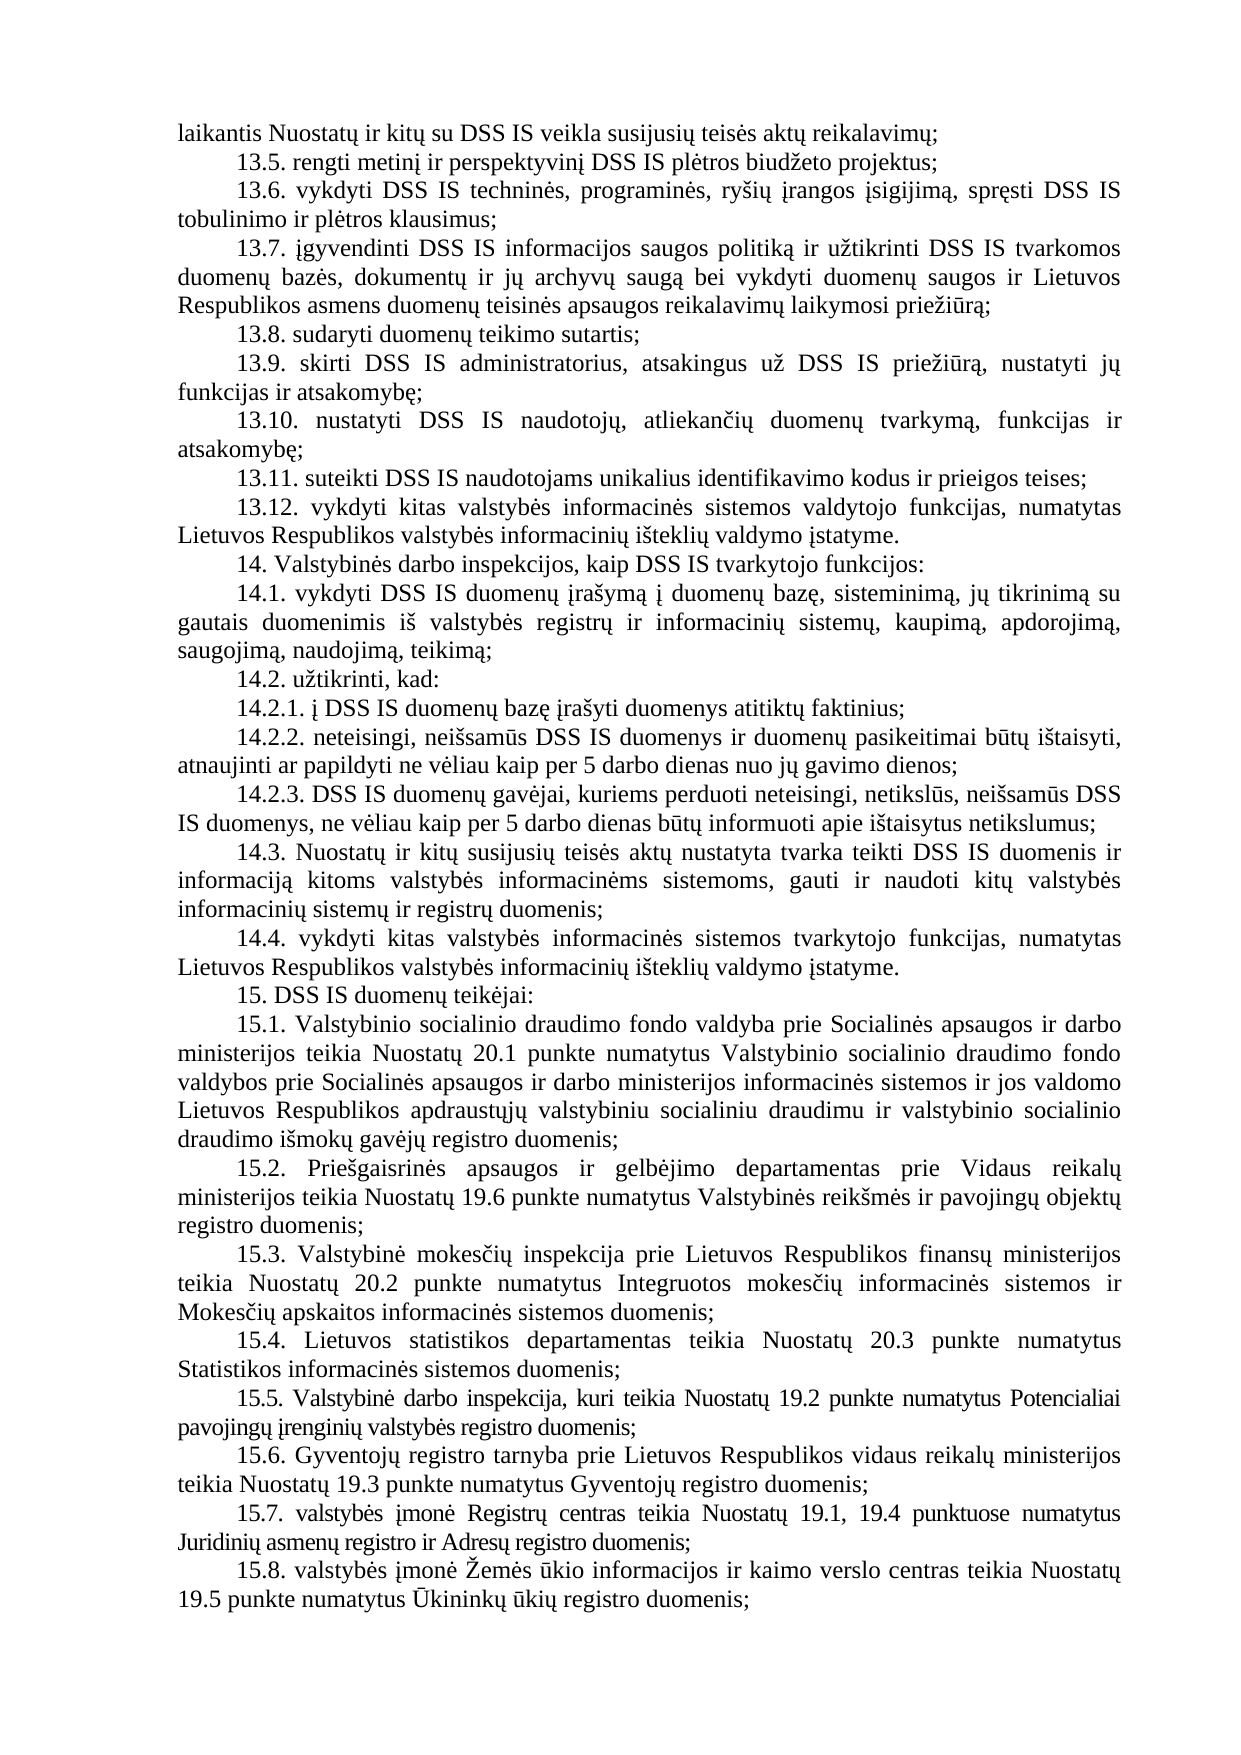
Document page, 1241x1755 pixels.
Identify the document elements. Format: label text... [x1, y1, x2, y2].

text 13.6. vykdyti DSS IS techninės, programinės, ryšių įrangos įsigijimą, spręsti DSS IS tobulinimo ir plėtros klausimus; [177, 176, 1122, 233]
text 15.1. Valstybinio socialinio draudimo fondo valdyba prie Socialinės apsaugos ir darbo ministerijos teikia Nuostatų 20.1 punkte numatytus Valstybinio socialinio draudimo fondo valdybos prie Socialinės apsaugos ir darbo ministerijos informacinės sistemos ir jos valdomo Lietuvos Respublikos apdraustųjų valstybiniu socialiniu draudimu ir valstybinio socialinio draudimo išmokų gavėjų registro duomenis; [177, 1009, 1122, 1153]
text 14. Valstybinės darbo inspekcijos, kaip DSS IS tvarkytojo funkcijos: [177, 549, 1122, 578]
text 15.7. valstybės įmonė Registrų centras teikia Nuostatų 19.1, 19.4 punktuose numatytus Juridinių asmenų registro ir Adresų registro duomenis; [177, 1498, 1122, 1556]
text 14.2.2. neteisingi, neišsamūs DSS IS duomenys ir duomenų pasikeitimai būtų ištaisyti, atnaujinti ar papildyti ne vėliau kaip per 5 darbo dienas nuo jų gavimo dienos; [177, 722, 1122, 779]
text 14.2.1. į DSS IS duomenų bazę įrašyti duomenys atitiktų faktinius; [177, 693, 1122, 722]
text 14.2.3. DSS IS duomenų gavėjai, kuriems perduoti neteisingi, netikslūs, neišsamūs DSS IS duomenys, ne vėliau kaip per 5 darbo dienas būtų informuoti apie ištaisytus netikslumus; [177, 779, 1122, 837]
text 13.10. nustatyti DSS IS naudotojų, atliekančių duomenų tvarkymą, funkcijas ir atsakomybę; [177, 406, 1122, 463]
text 15.6. Gyventojų registro tarnyba prie Lietuvos Respublikos vidaus reikalų ministerijos teikia Nuostatų 19.3 punkte numatytus Gyventojų registro duomenis; [177, 1441, 1122, 1498]
text 14.2. užtikrinti, kad: [177, 664, 1122, 693]
text 15.8. valstybės įmonė Žemės ūkio informacijos ir kaimo verslo centras teikia Nuostatų 19.5 punkte numatytus Ūkininkų ūkių registro duomenis; [177, 1556, 1122, 1613]
text 14.3. Nuostatų ir kitų susijusių teisės aktų nustatyta tvarka teikti DSS IS duomenis ir informaciją kitoms valstybės informacinėms sistemoms, gauti ir naudoti kitų valstybės informacinių sistemų ir registrų duomenis; [177, 837, 1122, 923]
text 13.5. rengti metinį ir perspektyvinį DSS IS plėtros biudžeto projektus; [177, 147, 1122, 176]
text 13.8. sudaryti duomenų teikimo sutartis; [177, 319, 1122, 348]
text 15.3. Valstybinė mokesčių inspekcija prie Lietuvos Respublikos finansų ministerijos teikia Nuostatų 20.2 punkte numatytus Integruotos mokesčių informacinės sistemos ir Mokesčių apskaitos informacinės sistemos duomenis; [177, 1239, 1122, 1326]
text 15.4. Lietuvos statistikos departamentas teikia Nuostatų 20.3 punkte numatytus Statistikos informacinės sistemos duomenis; [177, 1326, 1122, 1383]
text 13.9. skirti DSS IS administratorius, atsakingus už DSS IS priežiūrą, nustatyti jų funkcijas ir atsakomybę; [177, 348, 1122, 406]
text 14.4. vykdyti kitas valstybės informacinės sistemos tvarkytojo funkcijas, numatytas Lietuvos Respublikos valstybės informacinių išteklių valdymo įstatyme. [177, 923, 1122, 981]
text 15.5. Valstybinė darbo inspekcija, kuri teikia Nuostatų 19.2 punkte numatytus Potencialiai pavojingų įrenginių valstybės registro duomenis; [177, 1383, 1122, 1441]
text 13.7. įgyvendinti DSS IS informacijos saugos politiką ir užtikrinti DSS IS tvarkomos duomenų bazės, dokumentų ir jų archyvų saugą bei vykdyti duomenų saugos ir Lietuvos Respublikos asmens duomenų teisinės apsaugos reikalavimų laikymosi priežiūrą; [177, 233, 1122, 319]
text 15. DSS IS duomenų teikėjai: [177, 981, 1122, 1009]
text 15.2. Priešgaisrinės apsaugos ir gelbėjimo departamentas prie Vidaus reikalų ministerijos teikia Nuostatų 19.6 punkte numatytus Valstybinės reikšmės ir pavojingų objektų registro duomenis; [177, 1153, 1122, 1239]
text 13.11. suteikti DSS IS naudotojams unikalius identifikavimo kodus ir prieigos teises; [177, 463, 1122, 492]
text laikantis Nuostatų ir kitų su DSS IS veikla susijusių teisės aktų reikalavimų; [177, 118, 1122, 147]
text 13.12. vykdyti kitas valstybės informacinės sistemos valdytojo funkcijas, numatytas Lietuvos Respublikos valstybės informacinių išteklių valdymo įstatyme. [177, 492, 1122, 549]
text 14.1. vykdyti DSS IS duomenų įrašymą į duomenų bazę, sisteminimą, jų tikrinimą su gautais duomenimis iš valstybės registrų ir informacinių sistemų, kaupimą, apdorojimą, saugojimą, naudojimą, teikimą; [177, 578, 1122, 664]
